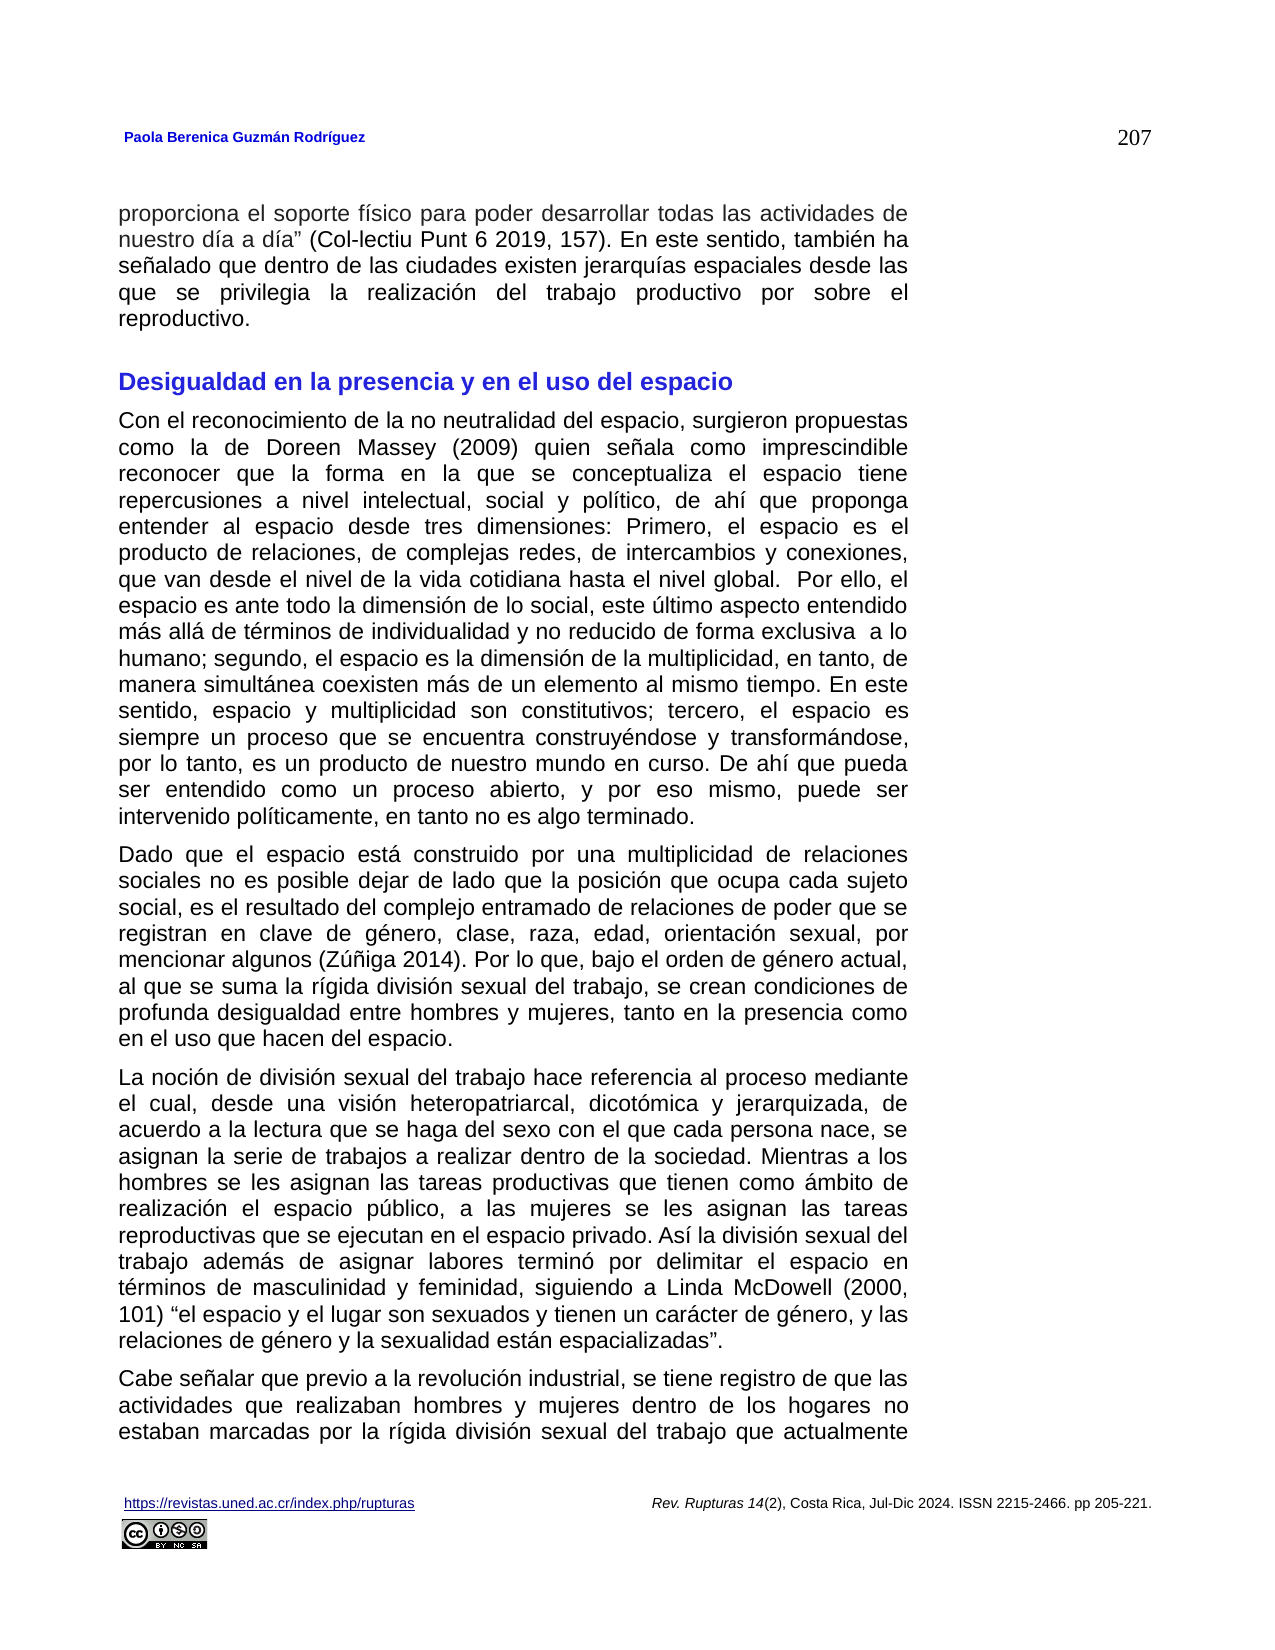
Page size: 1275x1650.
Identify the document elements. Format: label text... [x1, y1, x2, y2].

text Dado que el espacio está construido por una multiplicidad de relaciones sociales no es posible dejar de lado que la posición que ocupa cada sujeto social, es el resultado del complejo entramado de relaciones de poder que se registran en clave de género, clase, raza, edad, orientación sexual, por mencionar algunos (Zúñiga 2014). Por lo que, bajo el orden de género actual, al que se suma la rígida división sexual del trabajo, se crean condiciones de profunda desigualdad entre hombres y mujeres, tanto en la presencia como en el uso que hacen del espacio. [118, 841, 909, 1052]
picture [121, 1519, 208, 1549]
text Con el reconocimiento de la no neutralidad del espacio, surgieron propuestas como la de Doreen Massey (2009) quien señala como imprescindible reconocer que la forma en la que se conceptualiza el espacio tiene repercusiones a nivel intelectual, social y político, de ahí que proponga entender al espacio desde tres dimensiones: Primero, el espacio es el producto de relaciones, de complejas redes, de intercambios y conexiones, que van desde el nivel de la vida cotidiana hasta el nivel global. Por ello, el espacio es ante todo la dimensión de lo social, este último aspecto entendido más allá de términos de individualidad y no reducido de forma exclusiva a lo humano; segundo, el espacio es la dimensión de la multiplicidad, en tanto, de manera simultánea coexisten más de un elemento al mismo tiempo. En este sentido, espacio y multiplicidad son constitutivos; tercero, el espacio es siempre un proceso que se encuentra construyéndose y transformándose, por lo tanto, es un producto de nuestro mundo en curso. De ahí que pueda ser entendido como un proceso abierto, y por eso mismo, puede ser intervenido políticamente, en tanto no es algo terminado. [118, 407, 909, 829]
text La noción de división sexual del trabajo hace referencia al proceso mediante el cual, desde una visión heteropatriarcal, dicotómica y jerarquizada, de acuerdo a la lectura que se haga del sexo con el que cada persona nace, se asignan la serie de trabajos a realizar dentro de la sociedad. Mientras a los hombres se les asignan las tareas productivas que tienen como ámbito de realización el espacio público, a las mujeres se les asignan las tareas reproductivas que se ejecutan en el espacio privado. Así la división sexual del trabajo además de asignar labores terminó por delimitar el espacio en términos de masculinidad y feminidad, siguiendo a Linda McDowell (2000, 101) “el espacio y el lugar son sexuados y tienen un carácter de género, y las relaciones de género y la sexualidad están espacializadas”. [118, 1063, 909, 1353]
text proporciona el soporte físico para poder desarrollar todas las actividades de nuestro día a día” (Col-lectiu Punt 6 2019, 157). En este sentido, también ha señalado que dentro de las ciudades existen jerarquías espaciales desde las que se privilegia la realización del trabajo productivo por sobre el reproductivo. [118, 200, 909, 332]
text Cabe señalar que previo a la revolución industrial, se tiene registro de que las actividades que realizaban hombres y mujeres dentro de los hogares no estaban marcadas por la rígida división sexual del trabajo que actualmente [118, 1365, 909, 1444]
subtitle Desigualdad en la presencia y en el uso del espacio [118, 367, 909, 396]
